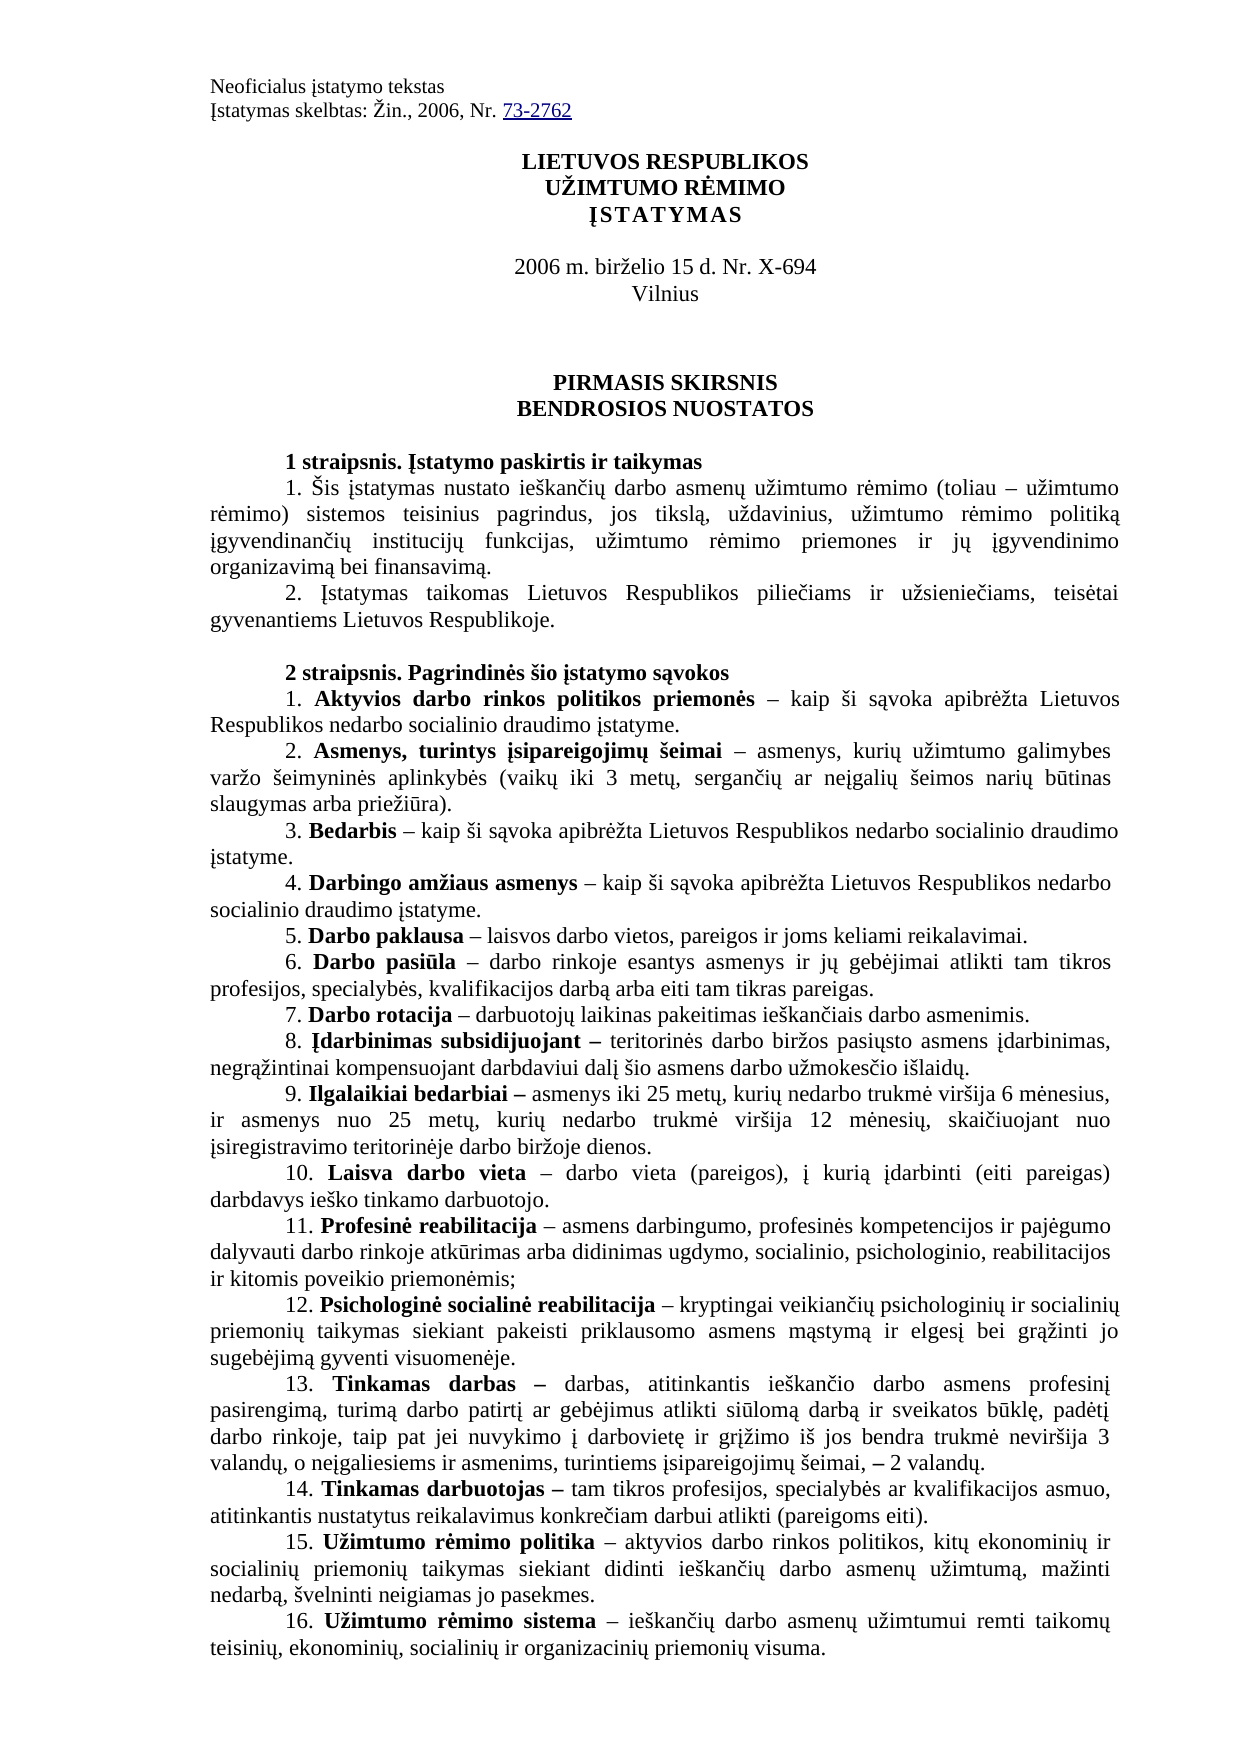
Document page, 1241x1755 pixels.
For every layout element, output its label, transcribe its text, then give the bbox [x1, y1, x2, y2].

text 2 straipsnis. Pagrindinės šio įstatymo sąvokos [210, 658, 1120, 685]
text 1. Aktyvios darbo rinkos politikos priemonės – kaip ši sąvoka apibrėžta Lietuvos Respublikos nedarbo socialinio draudimo įstatyme. [210, 685, 1120, 738]
text LIETUVOS RESPUBLIKOS [210, 148, 1120, 174]
text 3. Bedarbis – kaip ši sąvoka apibrėžta Lietuvos Respublikos nedarbo socialinio draudimo įstatyme. [210, 817, 1120, 869]
text 11. Profesinė reabilitacija – asmens darbingumo, profesinės kompetencijos ir pajėgumo dalyvauti darbo rinkoje atkūrimas arba didinimas ugdymo, socialinio, psichologinio, reabilitacijos ir kitomis poveikio priemonėmis; [210, 1212, 1112, 1291]
text 7. Darbo rotacija – darbuotojų laikinas pakeitimas ieškančiais darbo asmenimis. [210, 1001, 1120, 1027]
text 2. Įstatymas taikomas Lietuvos Respublikos piliečiams ir užsieniečiams, teisėtai gyvenantiems Lietuvos Respublikoje. [210, 579, 1120, 632]
text ĮSTATYMAS [210, 201, 1120, 227]
text 13. Tinkamas darbas – darbas, atitinkantis ieškančio darbo asmens profesinį pasirengimą, turimą darbo patirtį ar gebėjimus atlikti siūlomą darbą ir sveikatos būklę, padėtį darbo rinkoje, taip pat jei nuvykimo į darbovietę ir grįžimo iš jos bendra trukmė neviršija 3 valandų, o neįgaliesiems ir asmenims, turintiems įsipareigojimų šeimai, – 2 valandų. [210, 1370, 1112, 1476]
text Įstatymas skelbtas: Žin., 2006, Nr. 73-2762 [210, 98, 1120, 122]
text 14. Tinkamas darbuotojas – tam tikros profesijos, specialybės ar kvalifikacijos asmuo, atitinkantis nustatytus reikalavimus konkrečiam darbui atlikti (pareigoms eiti). [210, 1476, 1112, 1528]
text 4. Darbingo amžiaus asmenys – kaip ši sąvoka apibrėžta Lietuvos Respublikos nedarbo socialinio draudimo įstatyme. [210, 869, 1112, 922]
text 2. Asmenys, turintys įsipareigojimų šeimai – asmenys, kurių užimtumo galimybes varžo šeimyninės aplinkybės (vaikų iki 3 metų, sergančių ar neįgalių šeimos narių būtinas slaugymas arba priežiūra). [210, 738, 1112, 817]
text 16. Užimtumo rėmimo sistema – ieškančių darbo asmenų užimtumui remti taikomų teisinių, ekonominių, socialinių ir organizacinių priemonių visuma. [210, 1607, 1112, 1660]
text 12. Psichologinė socialinė reabilitacija – kryptingai veikiančių psichologinių ir socialinių priemonių taikymas siekiant pakeisti priklausomo asmens mąstymą ir elgesį bei grąžinti jo sugebėjimą gyventi visuomenėje. [210, 1291, 1120, 1370]
text 6. Darbo pasiūla – darbo rinkoje esantys asmenys ir jų gebėjimai atlikti tam tikros profesijos, specialybės, kvalifikacijos darbą arba eiti tam tikras pareigas. [210, 948, 1112, 1001]
text UŽIMTUMO RĖMIMO [210, 174, 1120, 201]
text 2006 m. birželio 15 d. Nr. X-694 Vilnius [210, 253, 1120, 306]
text 8. Įdarbinimas subsidijuojant – teritorinės darbo biržos pasiųsto asmens įdarbinimas, negrąžintinai kompensuojant darbdaviui dalį šio asmens darbo užmokesčio išlaidų. [210, 1027, 1112, 1080]
text 5. Darbo paklausa – laisvos darbo vietos, pareigos ir joms keliami reikalavimai. [210, 922, 1112, 948]
subtitle BENDROSIOS NUOSTATOS [210, 395, 1120, 421]
subtitle PIRMASIS SKIRSNIS [210, 369, 1120, 395]
text 15. Užimtumo rėmimo politika – aktyvios darbo rinkos politikos, kitų ekonominių ir socialinių priemonių taikymas siekiant didinti ieškančių darbo asmenų užimtumą, mažinti nedarbą, švelninti neigiamas jo pasekmes. [210, 1528, 1112, 1607]
text Neoficialus įstatymo tekstas [210, 73, 1120, 98]
text 1 straipsnis. Įstatymo paskirtis ir taikymas [210, 448, 1120, 474]
text 10. Laisva darbo vieta – darbo vieta (pareigos), į kurią įdarbinti (eiti pareigas) darbdavys ieško tinkamo darbuotojo. [210, 1159, 1112, 1212]
text 1. Šis įstatymas nustato ieškančių darbo asmenų užimtumo rėmimo (toliau – užimtumo rėmimo) sistemos teisinius pagrindus, jos tikslą, uždavinius, užimtumo rėmimo politiką įgyvendinančių institucijų funkcijas, užimtumo rėmimo priemones ir jų įgyvendinimo organizavimą bei finansavimą. [210, 474, 1120, 579]
text 9. Ilgalaikiai bedarbiai – asmenys iki 25 metų, kurių nedarbo trukmė viršija 6 mėnesius, ir asmenys nuo 25 metų, kurių nedarbo trukmė viršija 12 mėnesių, skaičiuojant nuo įsiregistravimo teritorinėje darbo biržoje dienos. [210, 1080, 1112, 1159]
